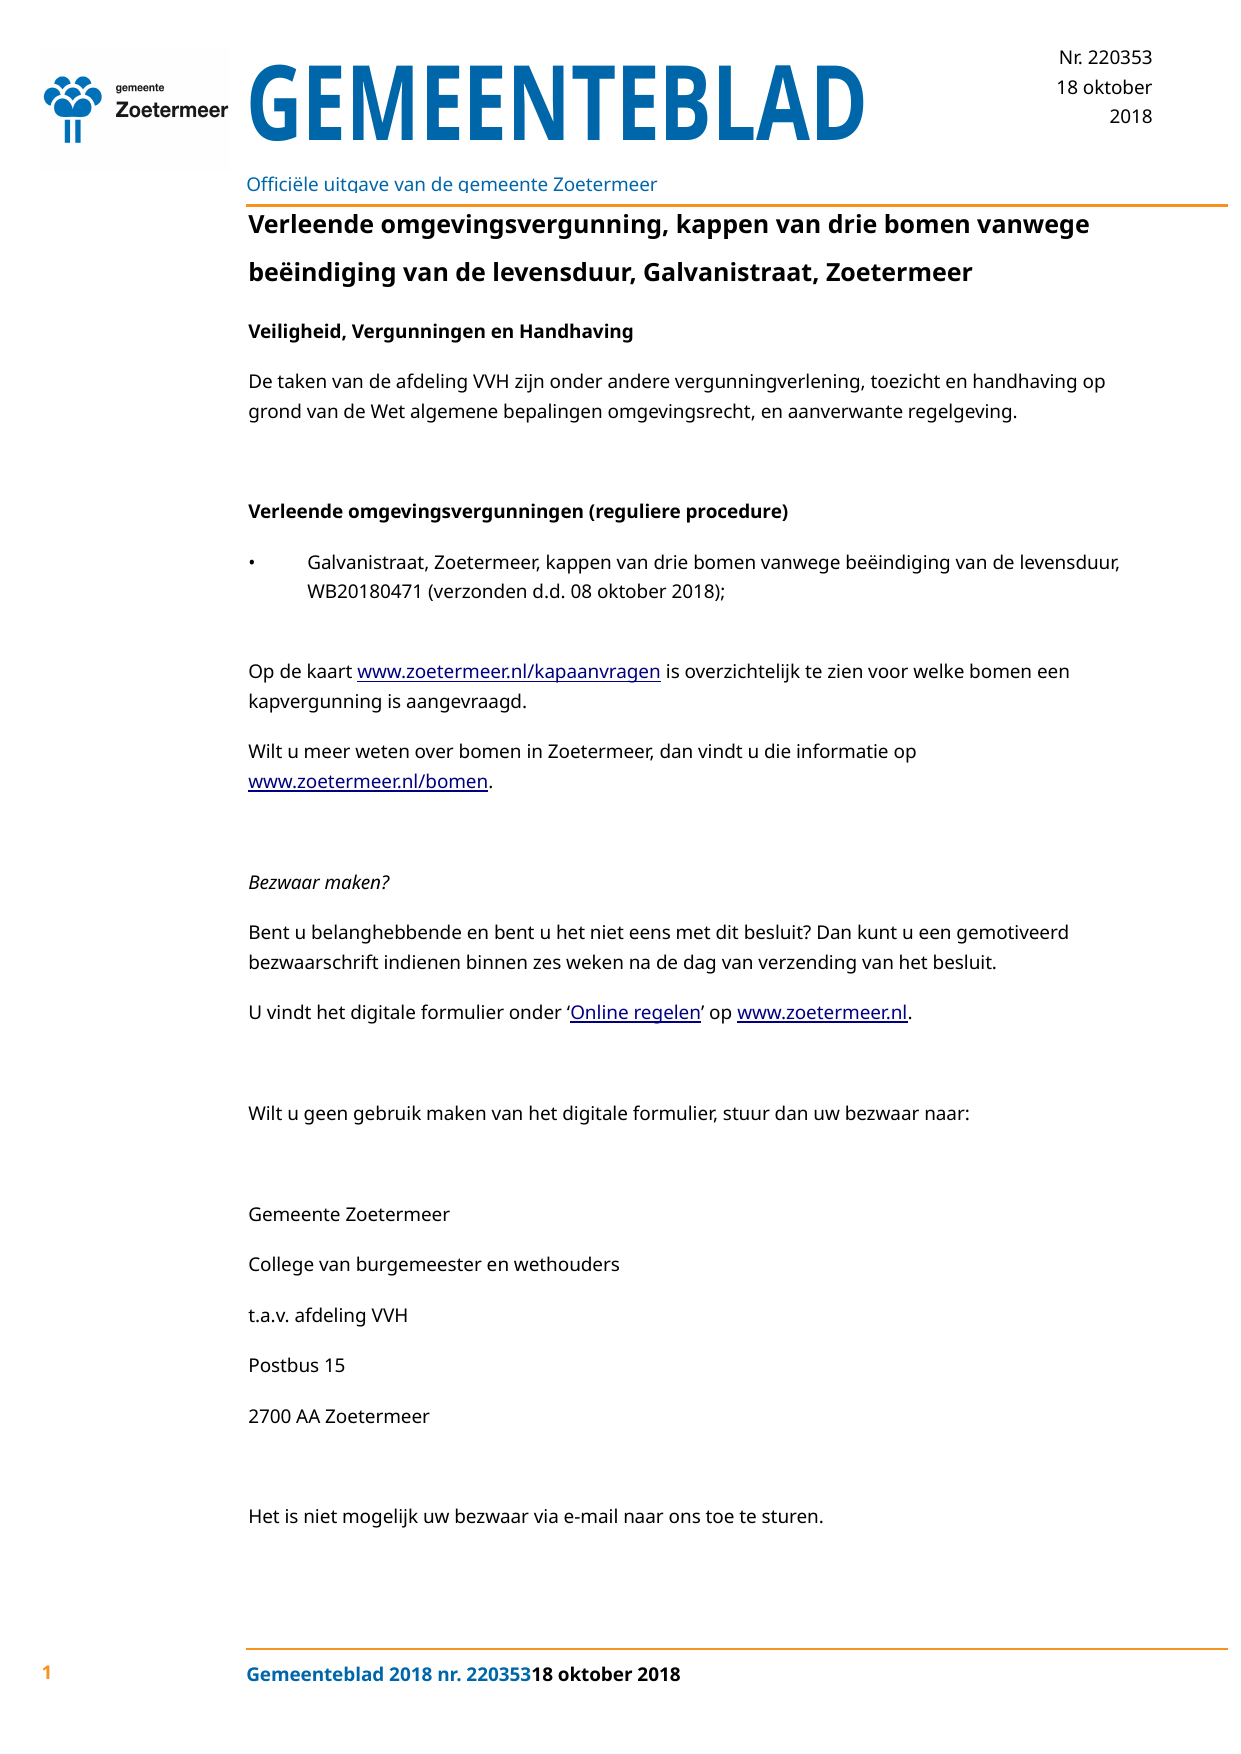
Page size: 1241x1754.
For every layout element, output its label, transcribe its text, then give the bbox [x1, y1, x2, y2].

text Veiligheid, Vergunningen en Handhaving [248, 318, 1152, 344]
text College van burgemeester en wethouders [248, 1252, 1152, 1277]
text Verleende omgevingsvergunning, kappen van drie bomen vanwege beëindiging van de levensduur, Galvanistraat, Zoetermeer [248, 207, 1152, 288]
text Het is niet mogelijk uw bezwaar via e-mail naar ons toe te sturen. [248, 1504, 1152, 1529]
text Postbus 15 [248, 1352, 1152, 1378]
text Op de kaart www.zoetermeer.nl/kapaanvragen is overzichtelijk te zien voor welke bomen een kapvergunning is aangevraagd. [248, 659, 1152, 714]
text Bent u belanghebbende en bent u het niet eens met dit besluit? Dan kunt u een gemotiveerd bezwaarschrift indienen binnen zes weken na de dag van verzending van het besluit. [248, 919, 1152, 975]
text Verleende omgevingsvergunningen (reguliere procedure) [248, 499, 1152, 524]
text De taken van de afdeling VVH zijn onder andere vergunningverlening, toezicht en handhaving op grond van de Wet algemene bepalingen omgevingsrecht, en aanverwante regelgeving. [248, 368, 1152, 424]
text U vindt het digitale formulier onder ‘Online regelen’ op www.zoetermeer.nl. [248, 999, 1152, 1025]
text Wilt u meer weten over bomen in Zoetermeer, dan vindt u die informatie op www.zoetermeer.nl/bomen. [248, 739, 1152, 794]
picture [41, 47, 231, 172]
text Wilt u geen gebruik maken van het digitale formulier, stuur dan uw bezwaar naar: [248, 1100, 1152, 1126]
text Bezwaar maken? [248, 869, 1152, 895]
text Gemeente Zoetermeer [248, 1201, 1152, 1227]
list Galvanistraat, Zoetermeer, kappen van drie bomen vanwege beëindiging van de levensduur, WB20180471 (verzonden d.d. 08 oktober 2018); [248, 549, 1152, 604]
text t.a.v. afdeling VVH [248, 1302, 1152, 1328]
text 2700 AA Zoetermeer [248, 1403, 1152, 1429]
